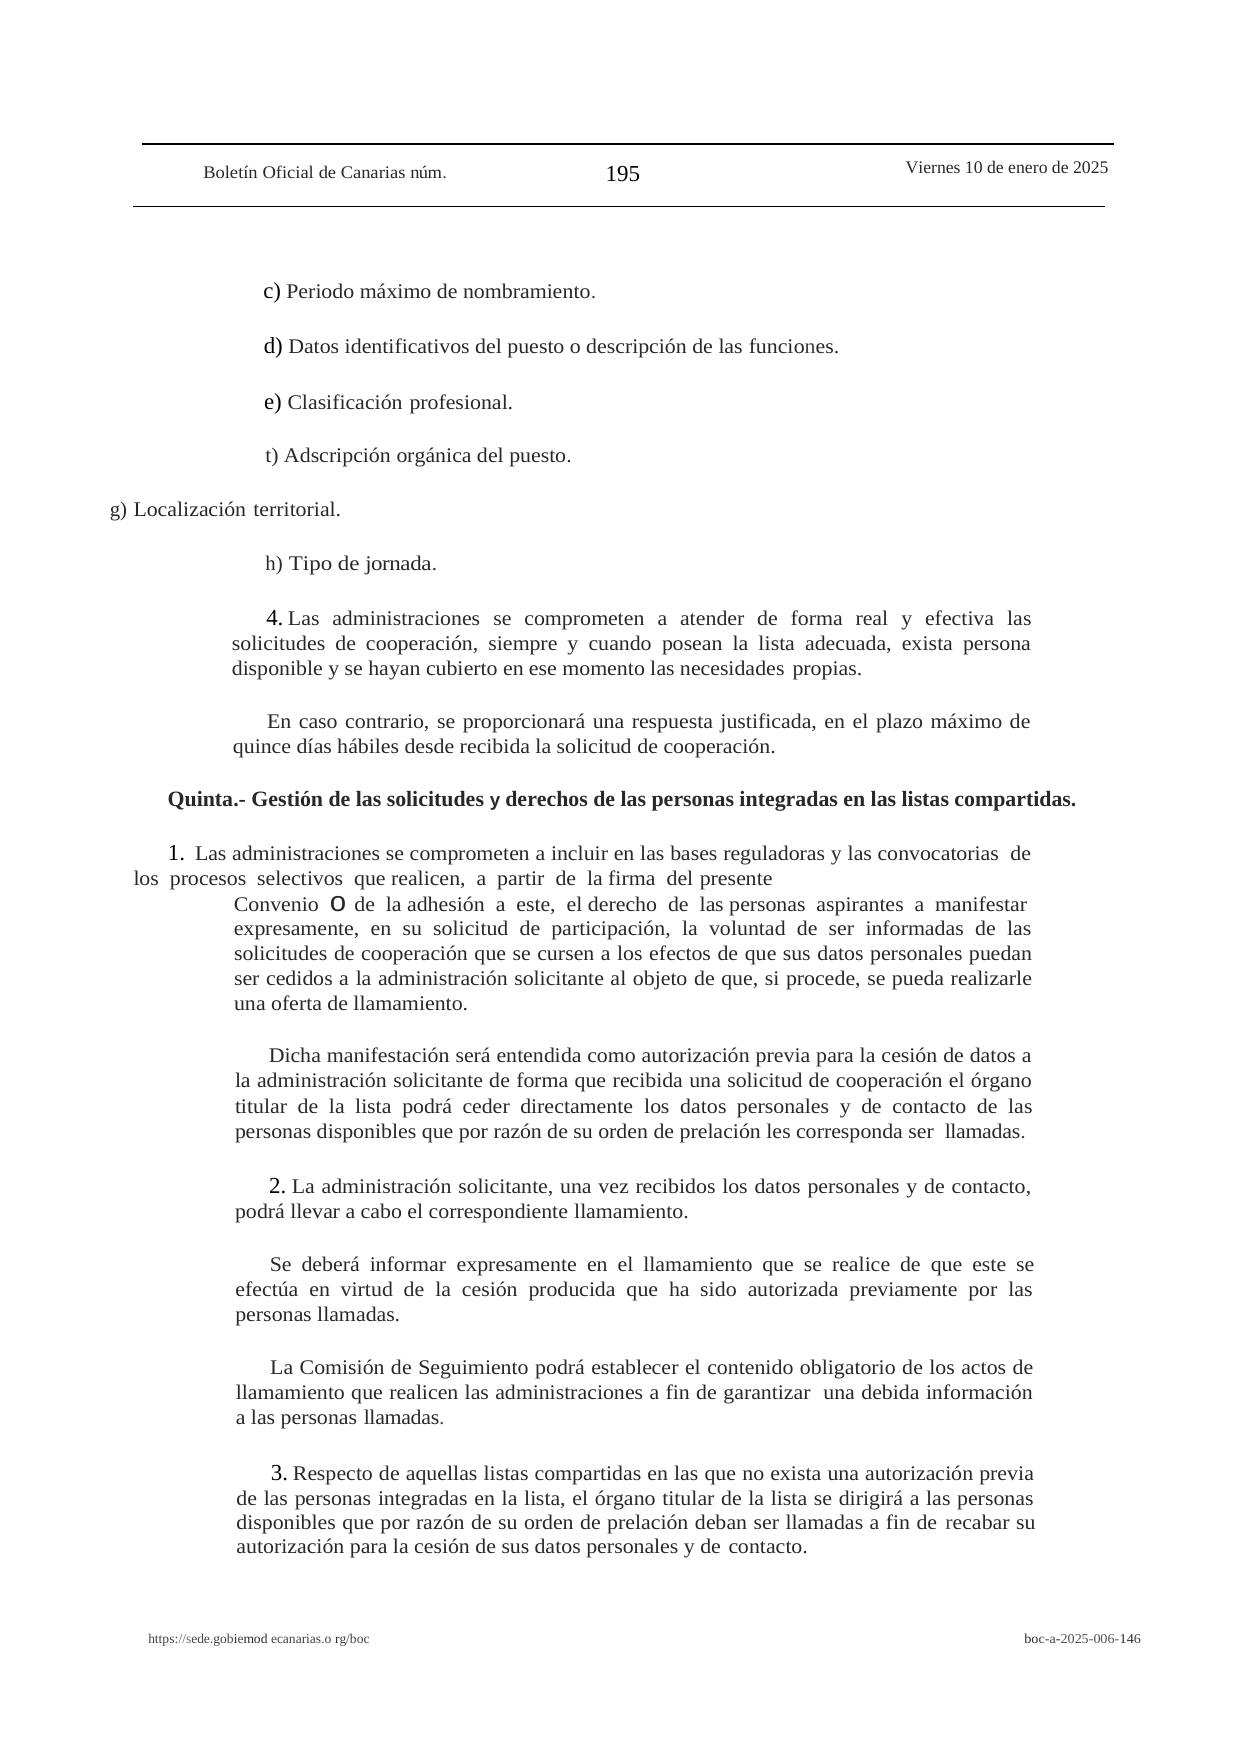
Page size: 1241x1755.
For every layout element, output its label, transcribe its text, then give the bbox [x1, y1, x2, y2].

text En caso contrario, se proporcionará una respuesta justificada, en el plazo máximo de quince días hábiles desde recibida la solicitud de cooperación. [233, 709, 1032, 758]
text Dicha manifestación será entendida como autorización previa para la cesión de datos a la administración solicitante de forma que recibida una solicitud de cooperación el órgano titular de la lista podrá ceder directamente los datos personales y de contacto de las personas disponibles que por razón de su orden de prelación les corresponda ser llamadas. [235, 1043, 1033, 1143]
text Se deberá informar expresamente en el llamamiento que se realice de que este se efectúa en virtud de la cesión producida que ha sido autorizada previamente por las personas llamadas. [235, 1252, 1034, 1326]
text Convenio o de la adhesión a este, el derecho de las personas aspirantes a manifestar [233, 891, 1132, 916]
list La administración solicitante, una vez recibidos los datos personales y de contacto, podrá llevar a cabo el correspondiente llamamiento. [235, 1172, 1033, 1223]
text La Comisión de Seguimiento podrá establecer el contenido obligatorio de los actos de llamamiento que realicen las administraciones a fin de garantizar una debida información a las personas llamadas. [236, 1354, 1035, 1429]
list Localización territorial. [109, 497, 1132, 521]
list Las administraciones se comprometen a atender de forma real y efectiva las solicitudes de cooperación, siempre y cuando posean la lista adecuada, exista persona disponible y se hayan cubierto en ese momento las necesidades propias. [232, 603, 1032, 680]
list Clasificación profesional. [264, 388, 1132, 415]
text expresamente, en su solicitud de participación, la voluntad de ser informadas de las solicitudes de cooperación que se cursen a los efectos de que sus datos personales puedan ser cedidos a la administración solicitante al objeto de que, si procede, se pueda realizarle una oferta de llamamiento. [233, 916, 1033, 1014]
list Respecto de aquellas listas compartidas en las que no exista una autorización previa de las personas integradas en la lista, el órgano titular de la lista se dirigirá a las personas disponibles que por razón de su orden de prelación deban ser llamadas a fin de recabar su autorización para la cesión de sus datos personales y de contacto. [236, 1459, 1035, 1558]
list Las administraciones se comprometen a incluir en las bases reguladoras y las convocatorias de los procesos selectivos que realicen, a partir de la firma del presente [133, 839, 1033, 890]
list Datos identificativos del puesto o descripción de las funciones. [263, 332, 1132, 358]
list Tipo de jornada. [265, 551, 1132, 575]
list Periodo máximo de nombramiento. [263, 277, 1132, 304]
subtitle Quinta.- Gestión de las solicitudes y derechos de las personas integradas en las listas compartidas. [133, 786, 1132, 811]
text t) Adscripción orgánica del puesto. [265, 443, 1132, 467]
